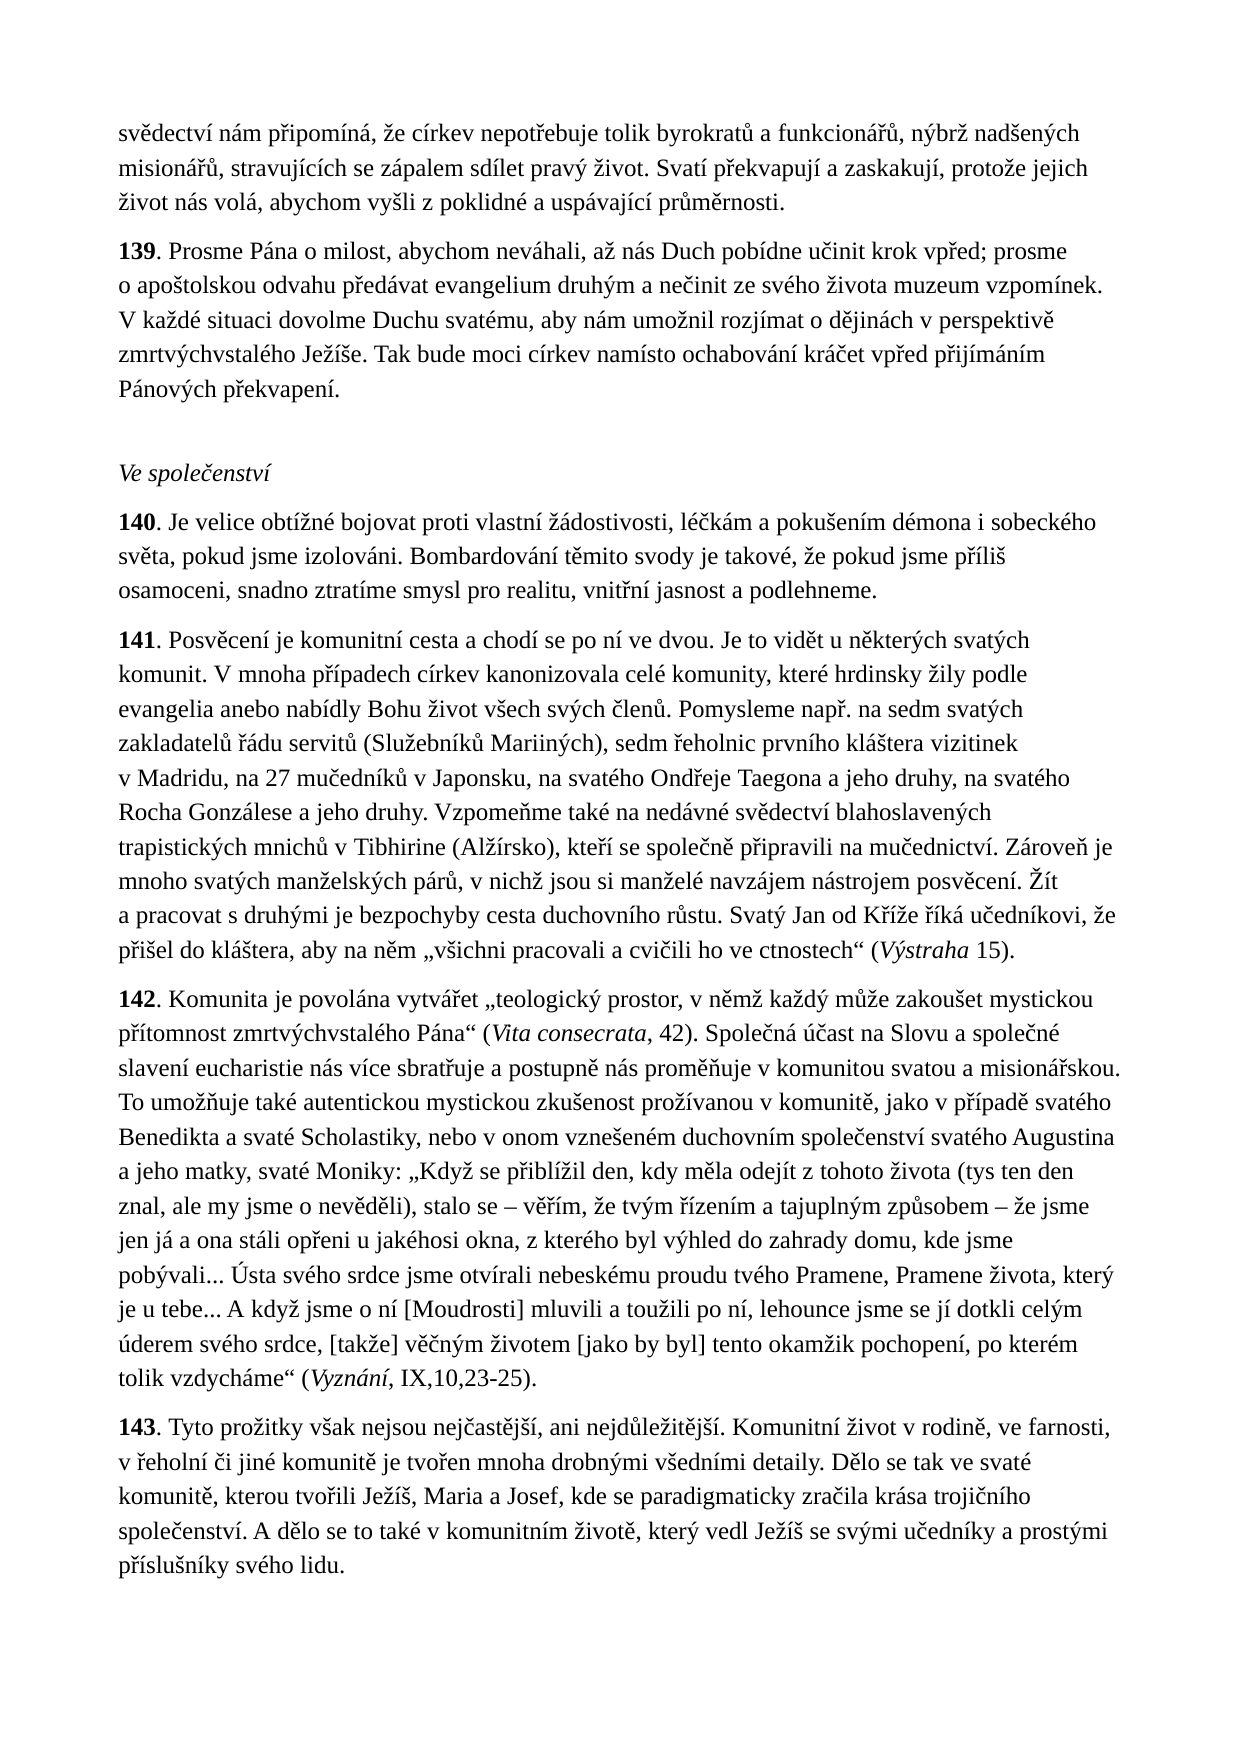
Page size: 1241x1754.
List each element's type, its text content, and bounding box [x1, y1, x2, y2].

text svědectví nám připomíná, že církev nepotřebuje tolik byrokratů a funkcionářů, nýbrž nadšených misionářů, stravujících se zápalem sdílet pravý život. Svatí překvapují a zaskakují, protože jejich život nás volá, abychom vyšli z poklidné a uspávající průměrnosti. [118, 118, 1122, 216]
text 143. Tyto prožitky však nejsou nejčastější, ani nejdůležitější. Komunitní život v rodině, ve farnosti, v řeholní či jiné komunitě je tvořen mnoha drobnými všedními detaily. Dělo se tak ve svaté komunitě, kterou tvořili Ježíš, Maria a Josef, kde se paradigmaticky zračila krása trojičního společenství. A dělo se to také v komunitním životě, který vedl Ježíš se svými učedníky a prostými příslušníky svého lidu. [118, 1412, 1122, 1579]
text 141. Posvěcení je komunitní cesta a chodí se po ní ve dvou. Je to vidět u některých svatých komunit. V mnoha případech církev kanonizovala celé komunity, které hrdinsky žily podle evangelia anebo nabídly Bohu život všech svých členů. Pomysleme např. na sedm svatých zakladatelů řádu servitů (Služebníků Mariiných), sedm řeholnic prvního kláštera vizitinek v Madridu, na 27 mučedníků v Japonsku, na svatého Ondřeje Taegona a jeho druhy, na svatého Rocha Gonzálese a jeho druhy. Vzpomeňme také na nedávné svědectví blahoslavených trapistických mnichů v Tibhirine (Alžírsko), kteří se společně připravili na mučednictví. Zároveň je mnoho svatých manželských párů, v nichž jsou si manželé navzájem nástrojem posvěcení. Žít a pracovat s druhými je bezpochyby cesta duchovního růstu. Svatý Jan od Kříže říká učedníkovi, že přišel do kláštera, aby na něm „všichni pracovali a cvičili ho ve ctnostech“ (Výstraha 15). [118, 625, 1122, 964]
text 139. Prosme Pána o milost, abychom neváhali, až nás Duch pobídne učinit krok vpřed; prosme o apoštolskou odvahu předávat evangelium druhým a nečinit ze svého života muzeum vzpomínek. V každé situaci dovolme Duchu svatému, aby nám umožnil rozjímat o dějinách v perspektivě zmrtvýchvstalého Ježíše. Tak bude moci církev namísto ochabování kráčet vpřed přijímáním Pánových překvapení. [118, 236, 1122, 437]
text 142. Komunita je povolána vytvářet „teologický prostor, v němž každý může zakoušet mystickou přítomnost zmrtvýchvstalého Pána“ (Vita consecrata, 42). Společná účast na Slovu a společné slavení eucharistie nás více sbratřuje a postupně nás proměňuje v komunitou svatou a misionářskou. To umožňuje také autentickou mystickou zkušenost prožívanou v komunitě, jako v případě svatého Benedikta a svaté Scholastiky, nebo v onom vznešeném duchovním společenství svatého Augustina a jeho matky, svaté Moniky: „Když se přiblížil den, kdy měla odejít z tohoto života (tys ten den znal, ale my jsme o nevěděli), stalo se – věřím, že tvým řízením a tajuplným způsobem – že jsme jen já a ona stáli opřeni u jakéhosi okna, z kterého byl výhled do zahrady domu, kde jsme pobývali... Ústa svého srdce jsme otvírali nebeskému proudu tvého Pramene, Pramene života, který je u tebe... A když jsme o ní [Moudrosti] mluvili a toužili po ní, lehounce jsme se jí dotkli celým úderem svého srdce, [takže] věčným životem [jako by byl] tento okamžik pochopení, po kterém tolik vzdycháme“ (Vyznání, IX,10,23-25). [118, 984, 1122, 1392]
text Ve společenství [118, 458, 1122, 486]
text 140. Je velice obtížné bojovat proti vlastní žádostivosti, léčkám a pokušením démona i sobeckého světa, pokud jsme izolováni. Bombardování těmito svody je takové, že pokud jsme příliš osamoceni, snadno ztratíme smysl pro realitu, vnitřní jasnost a podlehneme. [118, 507, 1122, 604]
